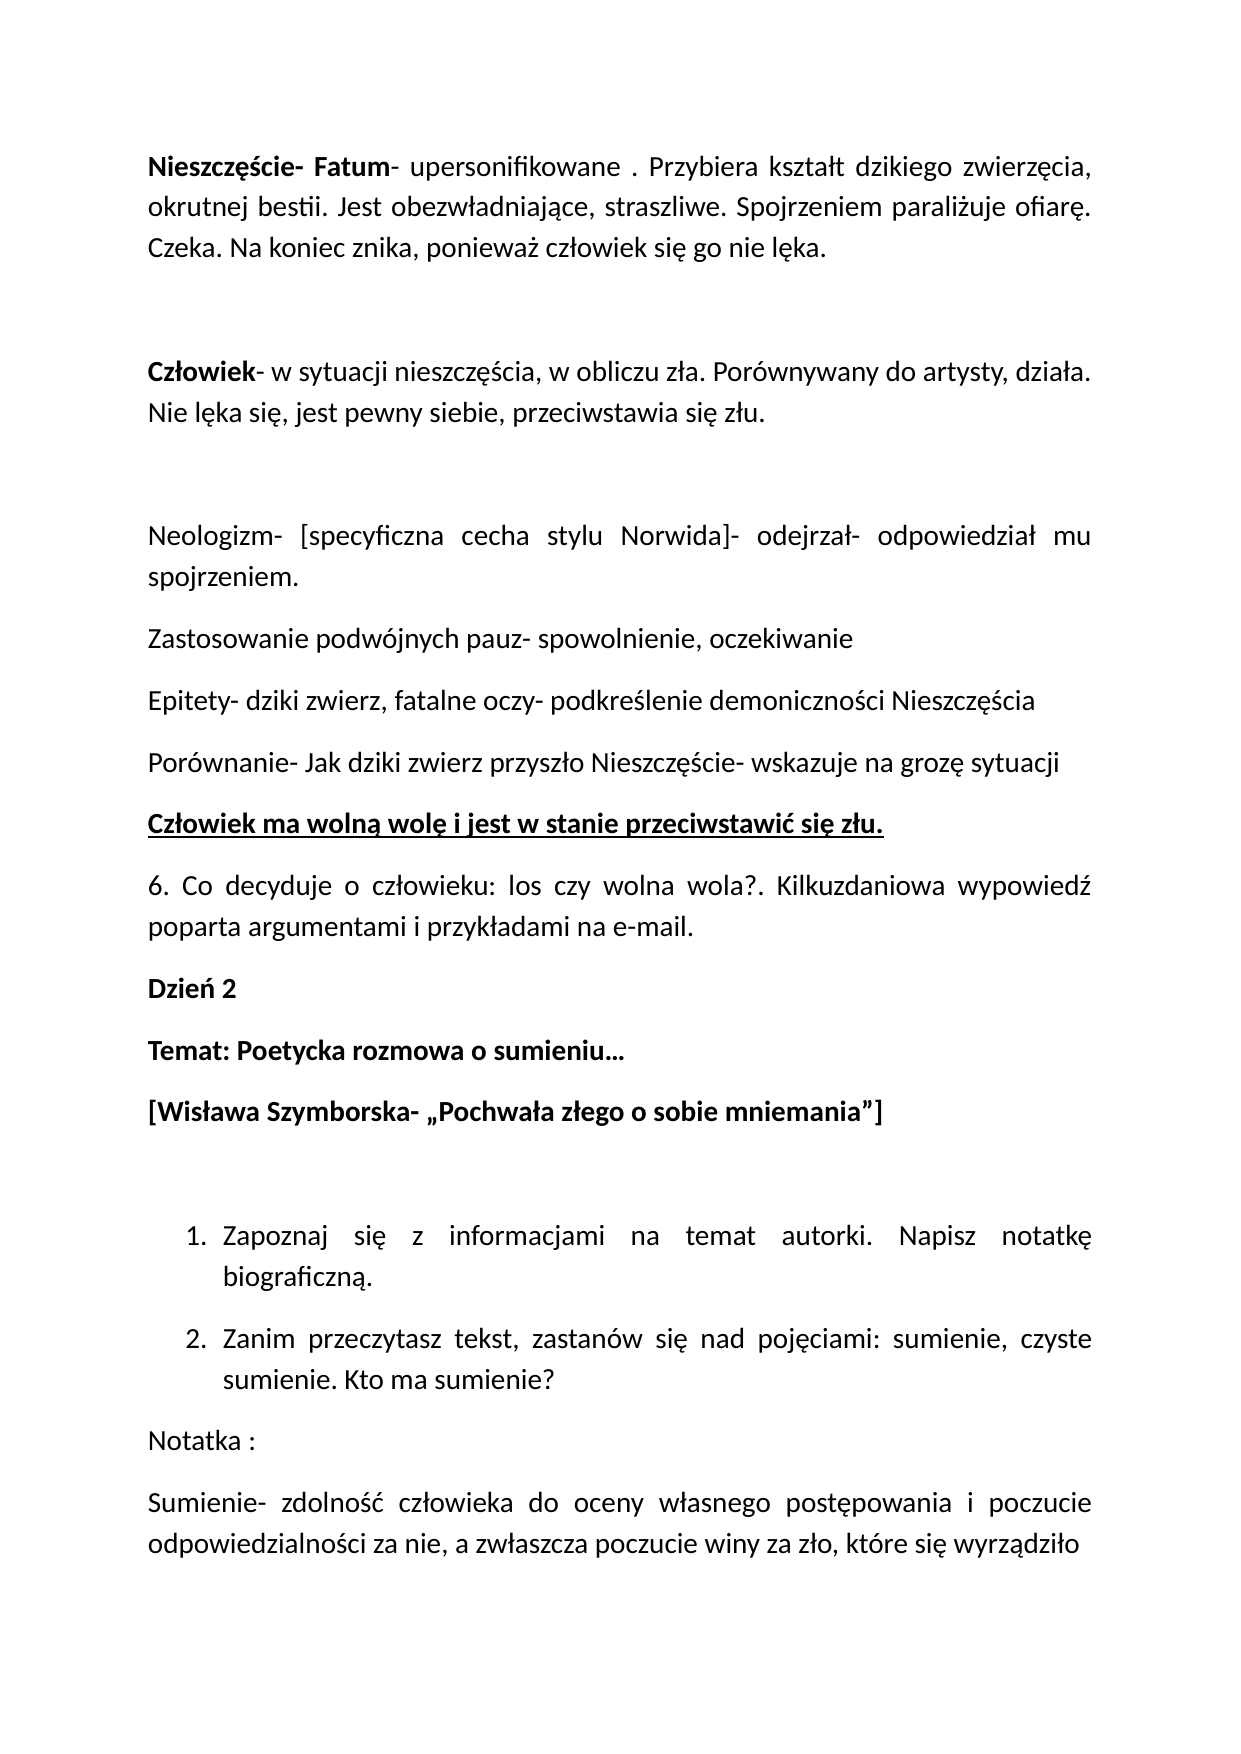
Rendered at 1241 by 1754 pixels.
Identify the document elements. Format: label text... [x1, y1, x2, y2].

text Człowiek ma wolną wolę i jest w stanie przeciwstawić się złu. [148, 806, 1093, 841]
text Sumienie- zdolność człowieka do oceny własnego postępowania i poczucie odpowiedzialności za nie, a zwłaszcza poczucie winy za zło, które się wyrządziło [148, 1484, 1093, 1561]
text Zastosowanie podwójnych pauz- spowolnienie, oczekiwanie [148, 620, 1093, 656]
list Zanim przeczytasz tekst, zastanów się nad pojęciami: sumienie, czyste sumienie. Kto ma sumienie? [185, 1320, 1093, 1396]
text Nieszczęście- Fatum- upersonifikowane . Przybiera kształt dzikiego zwierzęcia, okrutnej bestii. Jest obezwładniające, straszliwe. Spojrzeniem paraliżuje ofiarę. Czeka. Na koniec znika, ponieważ człowiek się go nie lęka. [148, 148, 1093, 265]
subtitle Dzień 2 [148, 970, 1093, 1006]
text Neologizm- [specyficzna cecha stylu Norwida]- odejrzał- odpowiedział mu spojrzeniem. [148, 517, 1093, 594]
text Temat: Poetycka rozmowa o sumieniu… [148, 1032, 1093, 1067]
list Zapoznaj się z informacjami na temat autorki. Napisz notatkę biograficzną. [185, 1217, 1093, 1294]
text Człowiek- w sytuacji nieszczęścia, w obliczu zła. Porównywany do artysty, działa. Nie lęka się, jest pewny siebie, przeciwstawia się złu. [148, 353, 1093, 429]
text Epitety- dziki zwierz, fatalne oczy- podkreślenie demoniczności Nieszczęścia [148, 682, 1093, 718]
text Porównanie- Jak dziki zwierz przyszło Nieszczęście- wskazuje na grozę sytuacji [148, 744, 1093, 779]
text 6. Co decyduje o człowieku: los czy wolna wola?. Kilkuzdaniowa wypowiedź poparta argumentami i przykładami na e-mail. [148, 867, 1093, 944]
text [Wisława Szymborska- „Pochwała złego o sobie mniemania”] [148, 1093, 1093, 1129]
text Notatka : [148, 1422, 1093, 1458]
